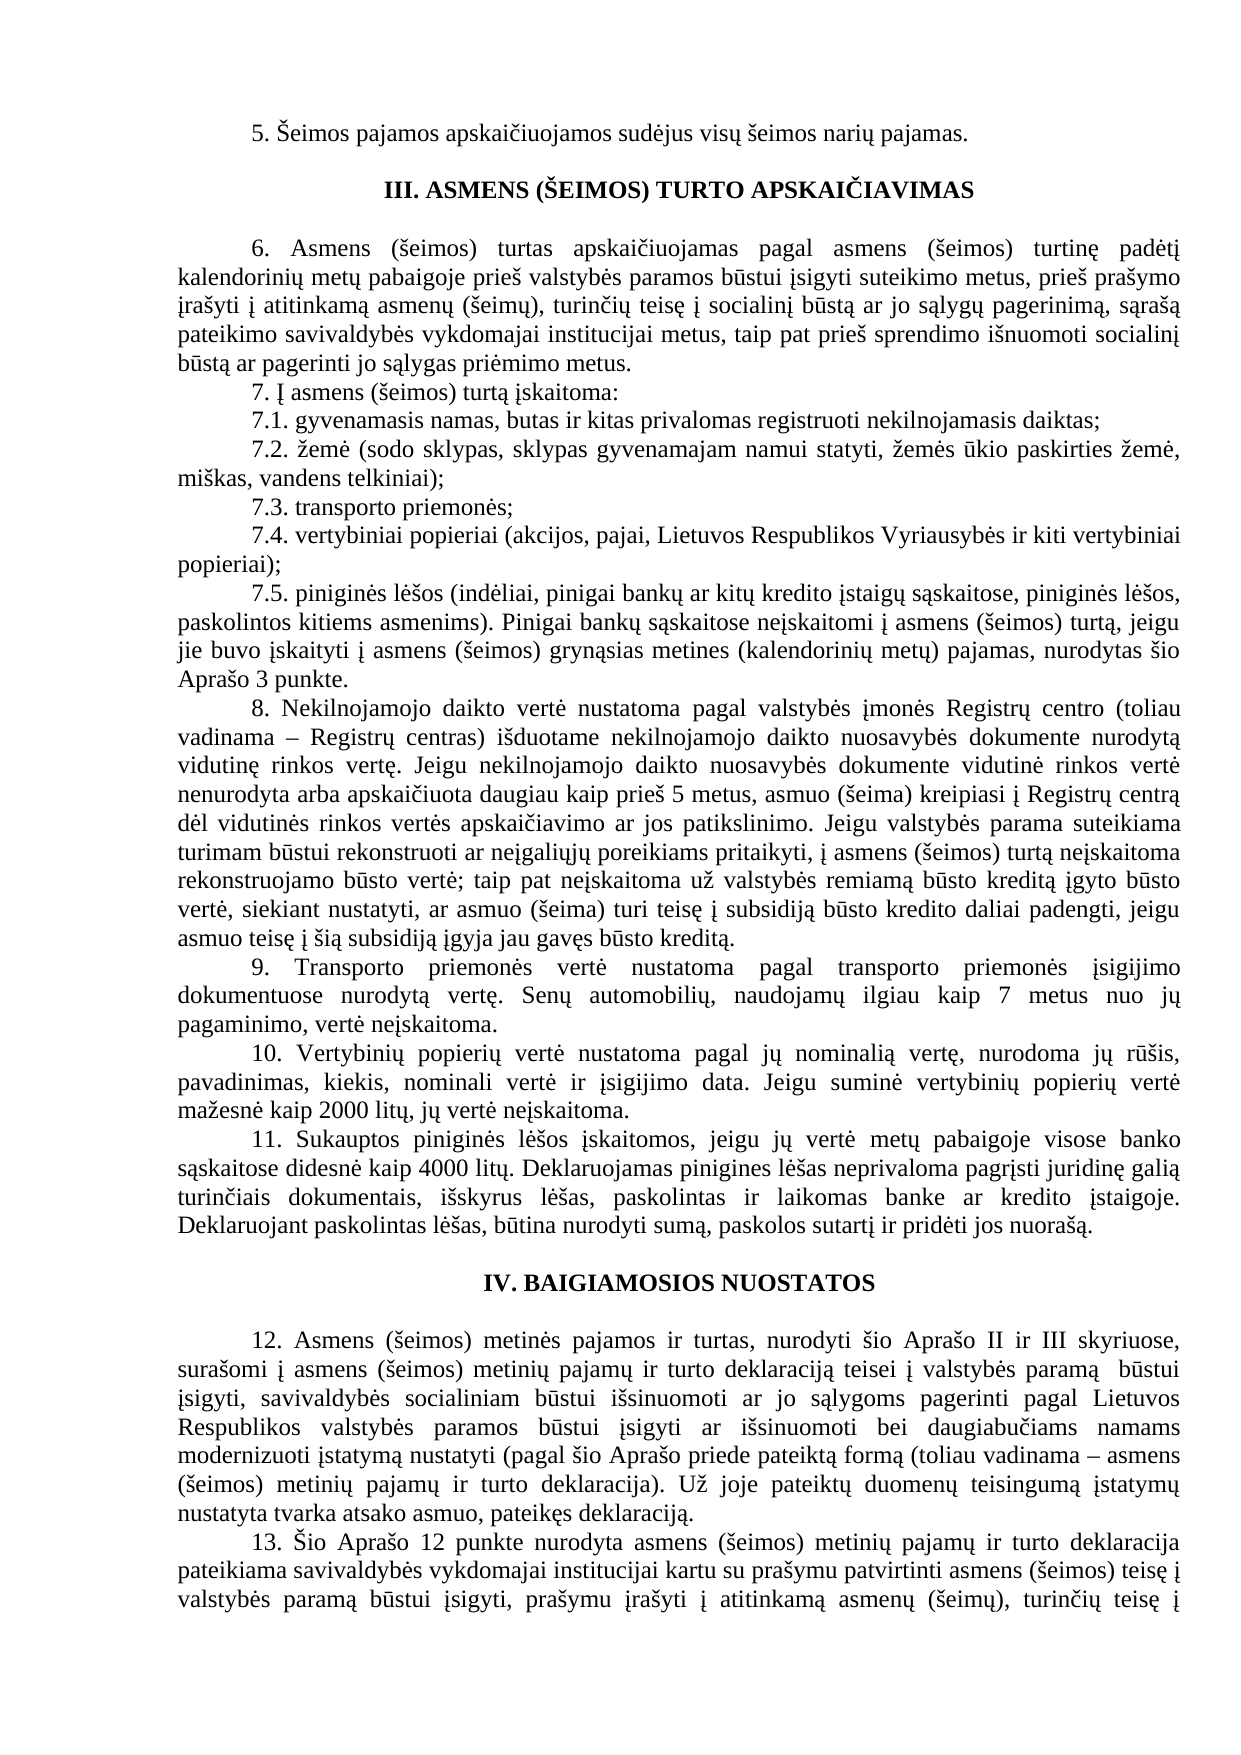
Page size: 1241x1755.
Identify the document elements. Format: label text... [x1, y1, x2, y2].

text 12. Asmens (šeimos) metinės pajamos ir turtas, nurodyti šio Aprašo II ir III skyriuose, surašomi į asmens (šeimos) metinių pajamų ir turto deklaraciją teisei į valstybės paramą būstui įsigyti, savivaldybės socialiniam būstui išsinuomoti ar jo sąlygoms pagerinti pagal Lietuvos Respublikos valstybės paramos būstui įsigyti ar išsinuomoti bei daugiabučiams namams modernizuoti įstatymą nustatyti (pagal šio Aprašo priede pateiktą formą (toliau vadinama – asmens (šeimos) metinių pajamų ir turto deklaracija). Už joje pateiktų duomenų teisingumą įstatymų nustatyta tvarka atsako asmuo, pateikęs deklaraciją. [177, 1326, 1181, 1527]
text IV. Baigiamosios nuostatos [177, 1268, 1181, 1297]
text 5. Šeimos pajamos apskaičiuojamos sudėjus visų šeimos narių pajamas. [177, 118, 1181, 147]
text 7.2. žemė (sodo sklypas, sklypas gyvenamajam namui statyti, žemės ūkio paskirties žemė, miškas, vandens telkiniai); [177, 434, 1181, 492]
text 7.1. gyvenamasis namas, butas ir kitas privalomas registruoti nekilnojamasis daiktas; [177, 406, 1181, 434]
text 6. Asmens (šeimos) turtas apskaičiuojamas pagal asmens (šeimos) turtinę padėtį kalendorinių metų pabaigoje prieš valstybės paramos būstui įsigyti suteikimo metus, prieš prašymo įrašyti į atitinkamą asmenų (šeimų), turinčių teisę į socialinį būstą ar jo sąlygų pagerinimą, sąrašą pateikimo savivaldybės vykdomajai institucijai metus, taip pat prieš sprendimo išnuomoti socialinį būstą ar pagerinti jo sąlygas priėmimo metus. [177, 233, 1181, 377]
text 13. Šio Aprašo 12 punkte nurodyta asmens (šeimos) metinių pajamų ir turto deklaracija pateikiama savivaldybės vykdomajai institucijai kartu su prašymu patvirtinti asmens (šeimos) teisę į valstybės paramą būstui įsigyti, prašymu įrašyti į atitinkamą asmenų (šeimų), turinčių teisę į [177, 1527, 1181, 1613]
text 7. Į asmens (šeimos) turtą įskaitoma: [177, 377, 1181, 406]
text 7.4. vertybiniai popieriai (akcijos, pajai, Lietuvos Respublikos Vyriausybės ir kiti vertybiniai popieriai); [177, 521, 1181, 578]
text 7.3. transporto priemonės; [177, 492, 1181, 521]
text 11. Sukauptos piniginės lėšos įskaitomos, jeigu jų vertė metų pabaigoje visose banko sąskaitose didesnė kaip 4000 litų. Deklaruojamas pinigines lėšas neprivaloma pagrįsti juridinę galią turinčiais dokumentais, išskyrus lėšas, paskolintas ir laikomas banke ar kredito įstaigoje. Deklaruojant paskolintas lėšas, būtina nurodyti sumą, paskolos sutartį ir pridėti jos nuorašą. [177, 1124, 1181, 1239]
text 8. Nekilnojamojo daikto vertė nustatoma pagal valstybės įmonės Registrų centro (toliau vadinama – Registrų centras) išduotame nekilnojamojo daikto nuosavybės dokumente nurodytą vidutinę rinkos vertę. Jeigu nekilnojamojo daikto nuosavybės dokumente vidutinė rinkos vertė nenurodyta arba apskaičiuota daugiau kaip prieš 5 metus, asmuo (šeima) kreipiasi į Registrų centrą dėl vidutinės rinkos vertės apskaičiavimo ar jos patikslinimo. Jeigu valstybės parama suteikiama turimam būstui rekonstruoti ar neįgaliųjų poreikiams pritaikyti, į asmens (šeimos) turtą neįskaitoma rekonstruojamo būsto vertė; taip pat neįskaitoma už valstybės remiamą būsto kreditą įgyto būsto vertė, siekiant nustatyti, ar asmuo (šeima) turi teisę į subsidiją būsto kredito daliai padengti, jeigu asmuo teisę į šią subsidiją įgyja jau gavęs būsto kreditą. [177, 693, 1181, 952]
text 10. Vertybinių popierių vertė nustatoma pagal jų nominalią vertę, nurodoma jų rūšis, pavadinimas, kiekis, nominali vertė ir įsigijimo data. Jeigu suminė vertybinių popierių vertė mažesnė kaip 2000 litų, jų vertė neįskaitoma. [177, 1038, 1181, 1124]
text 9. Transporto priemonės vertė nustatoma pagal transporto priemonės įsigijimo dokumentuose nurodytą vertę. Senų automobilių, naudojamų ilgiau kaip 7 metus nuo jų pagaminimo, vertė neįskaitoma. [177, 952, 1181, 1038]
text 7.5. piniginės lėšos (indėliai, pinigai bankų ar kitų kredito įstaigų sąskaitose, piniginės lėšos, paskolintos kitiems asmenims). Pinigai bankų sąskaitose neįskaitomi į asmens (šeimos) turtą, jeigu jie buvo įskaityti į asmens (šeimos) grynąsias metines (kalendorinių metų) pajamas, nurodytas šio Aprašo 3 punkte. [177, 578, 1181, 693]
text III. Asmens (šeimos) turto apskaičiavimas [177, 176, 1181, 204]
